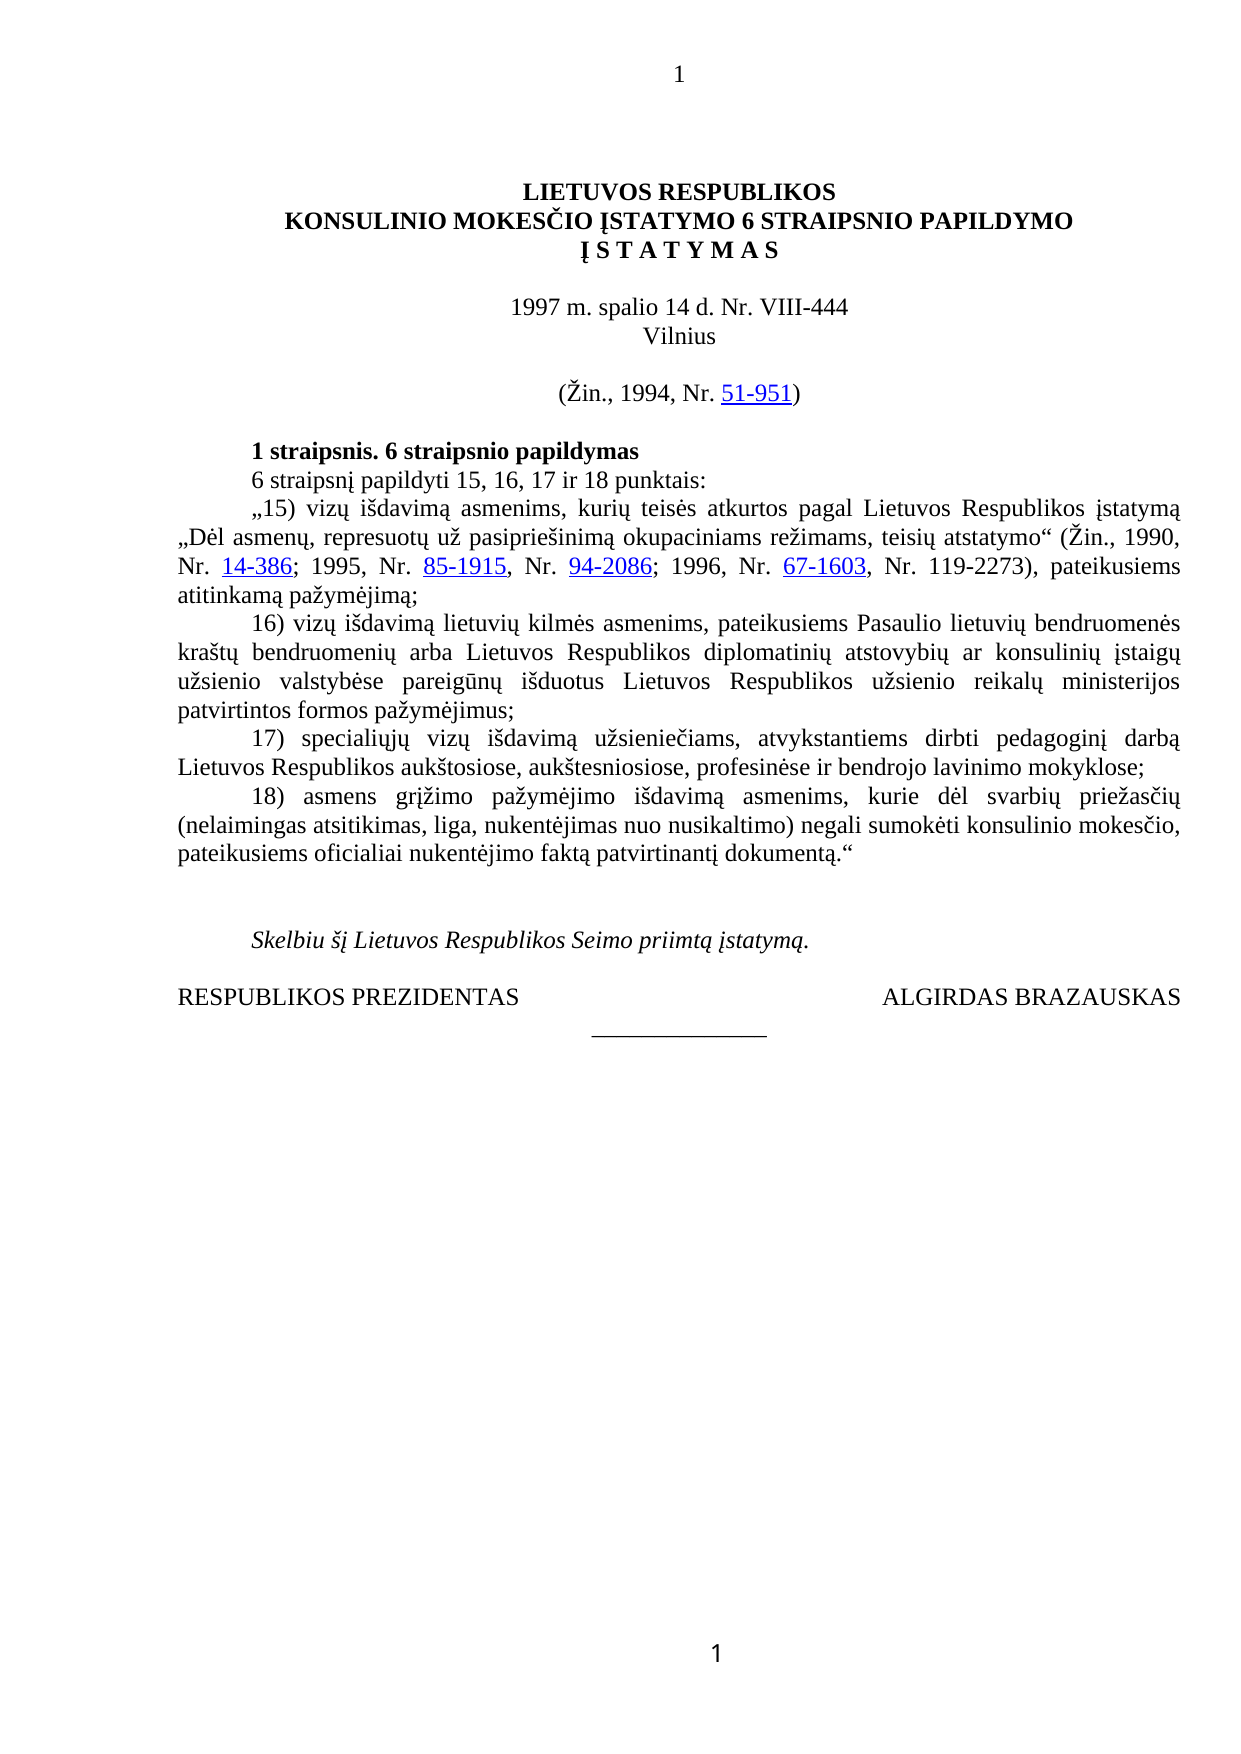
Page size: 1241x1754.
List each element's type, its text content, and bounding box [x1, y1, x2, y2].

text 17) specialiųjų vizų išdavimą užsieniečiams, atvykstantiems dirbti pedagoginį darbą Lietuvos Respublikos aukštosiose, aukštesniosiose, profesinėse ir bendrojo lavinimo mokyklose; [177, 723, 1181, 781]
text „15) vizų išdavimą asmenims, kurių teisės atkurtos pagal Lietuvos Respublikos įstatymą „Dėl asmenų, represuotų už pasipriešinimą okupaciniams režimams, teisių atstatymo“ (Žin., 1990, Nr. 14-386; 1995, Nr. 85-1915, Nr. 94-2086; 1996, Nr. 67-1603, Nr. 119-2273), pateikusiems atitinkamą pažymėjimą; [177, 493, 1181, 608]
text 18) asmens grįžimo pažymėjimo išdavimą asmenims, kurie dėl svarbių priežasčių (nelaimingas atsitikimas, liga, nukentėjimas nuo nusikaltimo) negali sumokėti konsulinio mokesčio, pateikusiems oficialiai nukentėjimo faktą patvirtinantį dokumentą.“ [177, 781, 1181, 867]
text Vilnius [177, 321, 1181, 350]
text RESPUBLIKOS PREZIDENTAS ALGIRDAS BRAZAUSKAS [177, 982, 1181, 1011]
text (Žin., 1994, Nr. 51-951) [177, 378, 1181, 407]
text 6 straipsnį papildyti 15, 16, 17 ir 18 punktais: [177, 465, 1181, 493]
text Į S T A T Y M A S [177, 235, 1181, 263]
text LIETUVOS RESPUBLIKOS [177, 177, 1181, 206]
text 1997 m. spalio 14 d. Nr. VIII-444 [177, 292, 1181, 321]
text ______________ [177, 1011, 1181, 1040]
text Skelbiu šį Lietuvos Respublikos Seimo priimtą įstatymą. [177, 925, 1181, 953]
text KONSULINIO MOKESČIO ĮSTATYMO 6 STRAIPSNIO PAPILDYMO [177, 206, 1181, 235]
text 16) vizų išdavimą lietuvių kilmės asmenims, pateikusiems Pasaulio lietuvių bendruomenės kraštų bendruomenių arba Lietuvos Respublikos diplomatinių atstovybių ar konsulinių įstaigų užsienio valstybėse pareigūnų išduotus Lietuvos Respublikos užsienio reikalų ministerijos patvirtintos formos pažymėjimus; [177, 608, 1181, 723]
text 1 straipsnis. 6 straipsnio papildymas [177, 436, 1181, 465]
